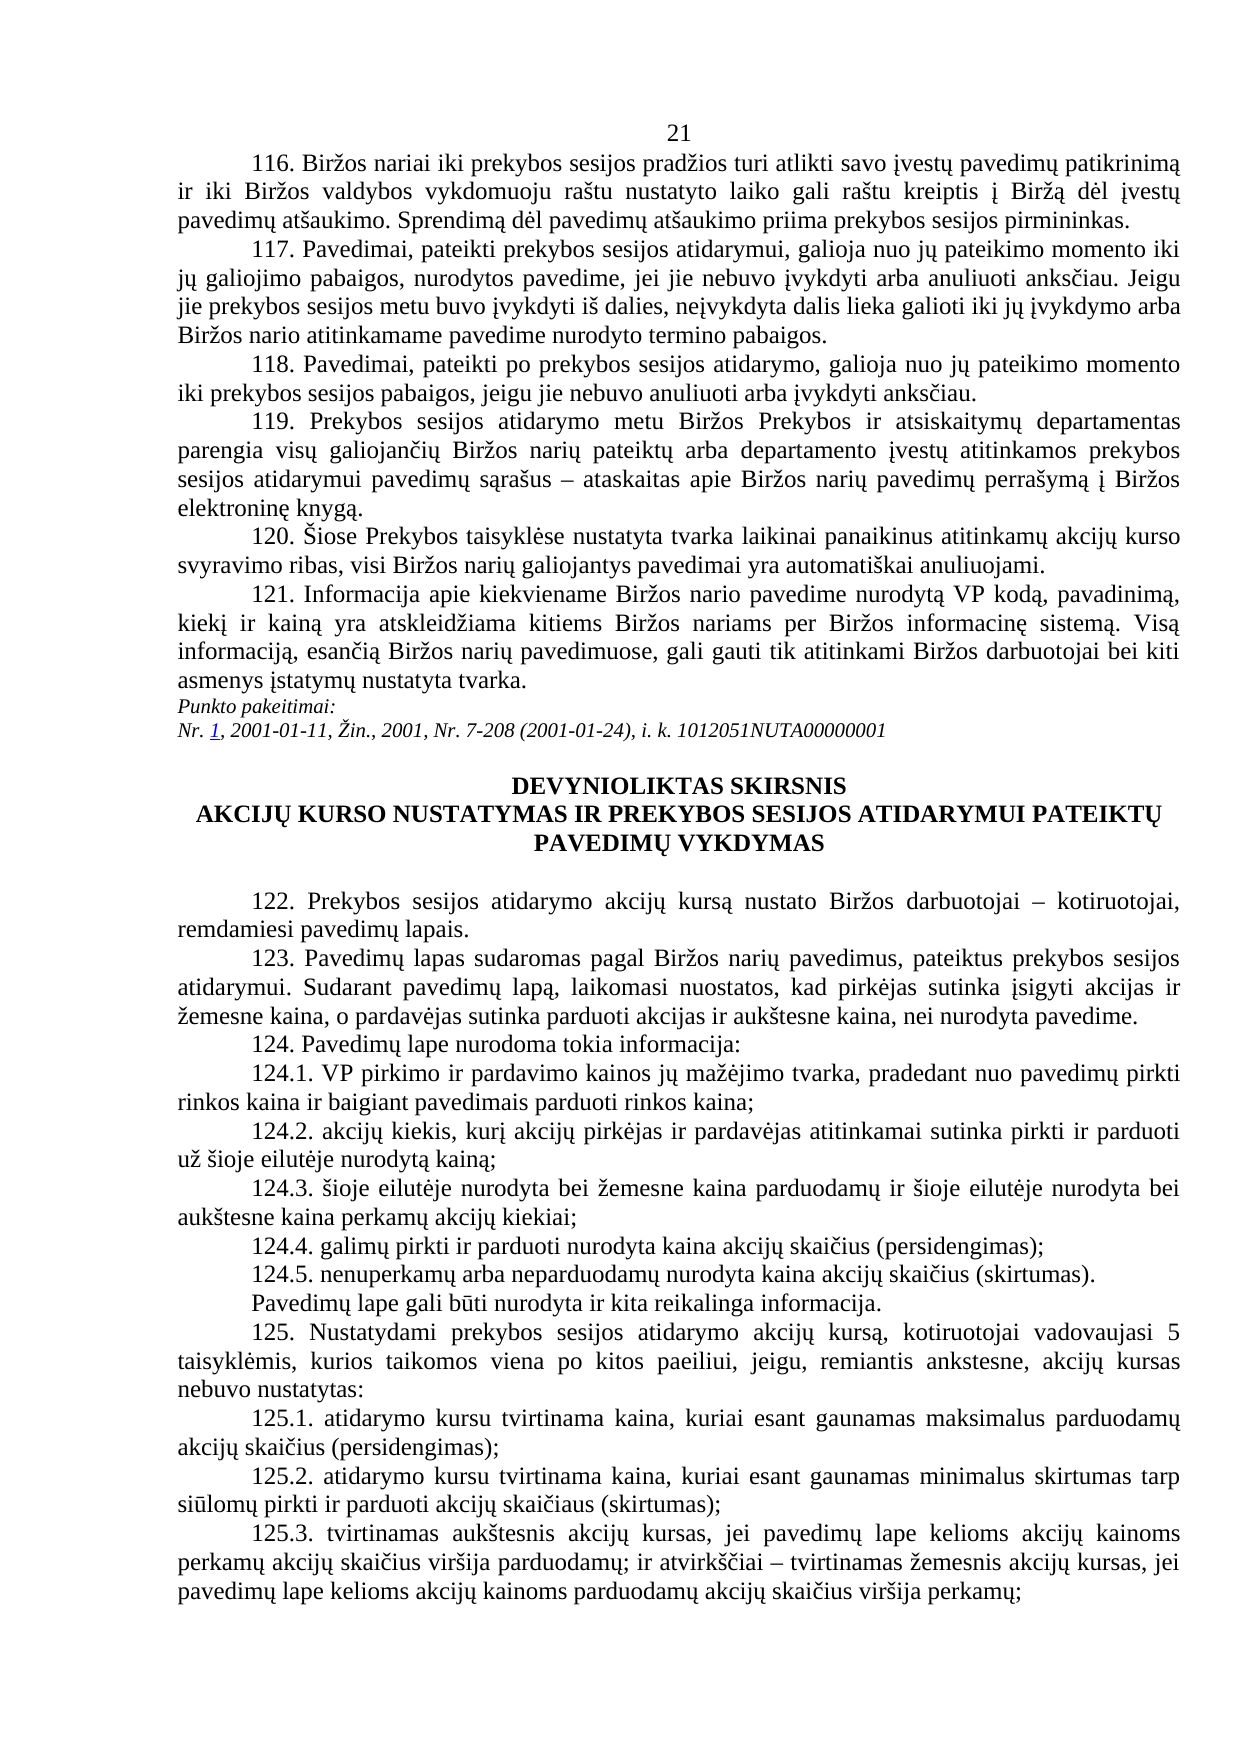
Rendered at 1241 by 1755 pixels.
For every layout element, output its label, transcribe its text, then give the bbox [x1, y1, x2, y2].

text 125.1. atidarymo kursu tvirtinama kaina, kuriai esant gaunamas maksimalus parduodamų akcijų skaičius (persidengimas); [177, 1403, 1181, 1461]
text 117. Pavedimai, pateikti prekybos sesijos atidarymui, galioja nuo jų pateikimo momento iki jų galiojimo pabaigos, nurodytos pavedime, jei jie nebuvo įvykdyti arba anuliuoti anksčiau. Jeigu jie prekybos sesijos metu buvo įvykdyti iš dalies, neįvykdyta dalis lieka galioti iki jų įvykdymo arba Biržos nario atitinkamame pavedime nurodyto termino pabaigos. [177, 234, 1181, 349]
text 122. Prekybos sesijos atidarymo akcijų kursą nustato Biržos darbuotojai – kotiruotojai, remdamiesi pavedimų lapais. [177, 886, 1181, 943]
text 125.3. tvirtinamas aukštesnis akcijų kursas, jei pavedimų lape kelioms akcijų kainoms perkamų akcijų skaičius viršija parduodamų; ir atvirkščiai – tvirtinamas žemesnis akcijų kursas, jei pavedimų lape kelioms akcijų kainoms parduodamų akcijų skaičius viršija perkamų; [177, 1518, 1181, 1604]
text Nr. 1, 2001-01-11, Žin., 2001, Nr. 7-208 (2001-01-24), i. k. 1012051NUTA00000001 [177, 718, 1181, 742]
text Punkto pakeitimai: [177, 694, 1181, 718]
text 123. Pavedimų lapas sudaromas pagal Biržos narių pavedimus, pateiktus prekybos sesijos atidarymui. Sudarant pavedimų lapą, laikomasi nuostatos, kad pirkėjas sutinka įsigyti akcijas ir žemesne kaina, o pardavėjas sutinka parduoti akcijas ir aukštesne kaina, nei nurodyta pavedime. [177, 943, 1181, 1029]
text 118. Pavedimai, pateikti po prekybos sesijos atidarymo, galioja nuo jų pateikimo momento iki prekybos sesijos pabaigos, jeigu jie nebuvo anuliuoti arba įvykdyti anksčiau. [177, 349, 1181, 406]
text 121. Informacija apie kiekviename Biržos nario pavedime nurodytą VP kodą, pavadinimą, kiekį ir kainą yra atskleidžiama kitiems Biržos nariams per Biržos informacinę sistemą. Visą informaciją, esančią Biržos narių pavedimuose, gali gauti tik atitinkami Biržos darbuotojai bei kiti asmenys įstatymų nustatyta tvarka. [177, 579, 1181, 694]
text 120. Šiose Prekybos taisyklėse nustatyta tvarka laikinai panaikinus atitinkamų akcijų kurso svyravimo ribas, visi Biržos narių galiojantys pavedimai yra automatiškai anuliuojami. [177, 521, 1181, 579]
text 125.2. atidarymo kursu tvirtinama kaina, kuriai esant gaunamas minimalus skirtumas tarp siūlomų pirkti ir parduoti akcijų skaičiaus (skirtumas); [177, 1461, 1181, 1518]
text 124. Pavedimų lape nurodoma tokia informacija: [177, 1029, 1181, 1058]
text 119. Prekybos sesijos atidarymo metu Biržos Prekybos ir atsiskaitymų departamentas parengia visų galiojančių Biržos narių pateiktų arba departamento įvestų atitinkamos prekybos sesijos atidarymui pavedimų sąrašus – ataskaitas apie Biržos narių pavedimų perrašymą į Biržos elektroninę knygą. [177, 406, 1181, 521]
text AKCIJŲ KURSO NUSTATYMAS IR PREKYBOS SESIJOS ATIDARYMUI PATEIKTŲ PAVEDIMŲ VYKDYMAS [177, 799, 1181, 857]
text 124.3. šioje eilutėje nurodyta bei žemesne kaina parduodamų ir šioje eilutėje nurodyta bei aukštesne kaina perkamų akcijų kiekiai; [177, 1173, 1181, 1231]
text 116. Biržos nariai iki prekybos sesijos pradžios turi atlikti savo įvestų pavedimų patikrinimą ir iki Biržos valdybos vykdomuoju raštu nustatyto laiko gali raštu kreiptis į Biržą dėl įvestų pavedimų atšaukimo. Sprendimą dėl pavedimų atšaukimo priima prekybos sesijos pirmininkas. [177, 148, 1181, 234]
text 124.4. galimų pirkti ir parduoti nurodyta kaina akcijų skaičius (persidengimas); [177, 1231, 1181, 1259]
text 124.5. nenuperkamų arba neparduodamų nurodyta kaina akcijų skaičius (skirtumas). [177, 1259, 1181, 1288]
text 124.1. VP pirkimo ir pardavimo kainos jų mažėjimo tvarka, pradedant nuo pavedimų pirkti rinkos kaina ir baigiant pavedimais parduoti rinkos kaina; [177, 1058, 1181, 1116]
text 125. Nustatydami prekybos sesijos atidarymo akcijų kursą, kotiruotojai vadovaujasi 5 taisyklėmis, kurios taikomos viena po kitos paeiliui, jeigu, remiantis ankstesne, akcijų kursas nebuvo nustatytas: [177, 1317, 1181, 1403]
text Pavedimų lape gali būti nurodyta ir kita reikalinga informacija. [177, 1288, 1181, 1317]
text 124.2. akcijų kiekis, kurį akcijų pirkėjas ir pardavėjas atitinkamai sutinka pirkti ir parduoti už šioje eilutėje nurodytą kainą; [177, 1116, 1181, 1173]
text DEVYNIOLIKTAS SKIRSNIS [177, 771, 1181, 799]
